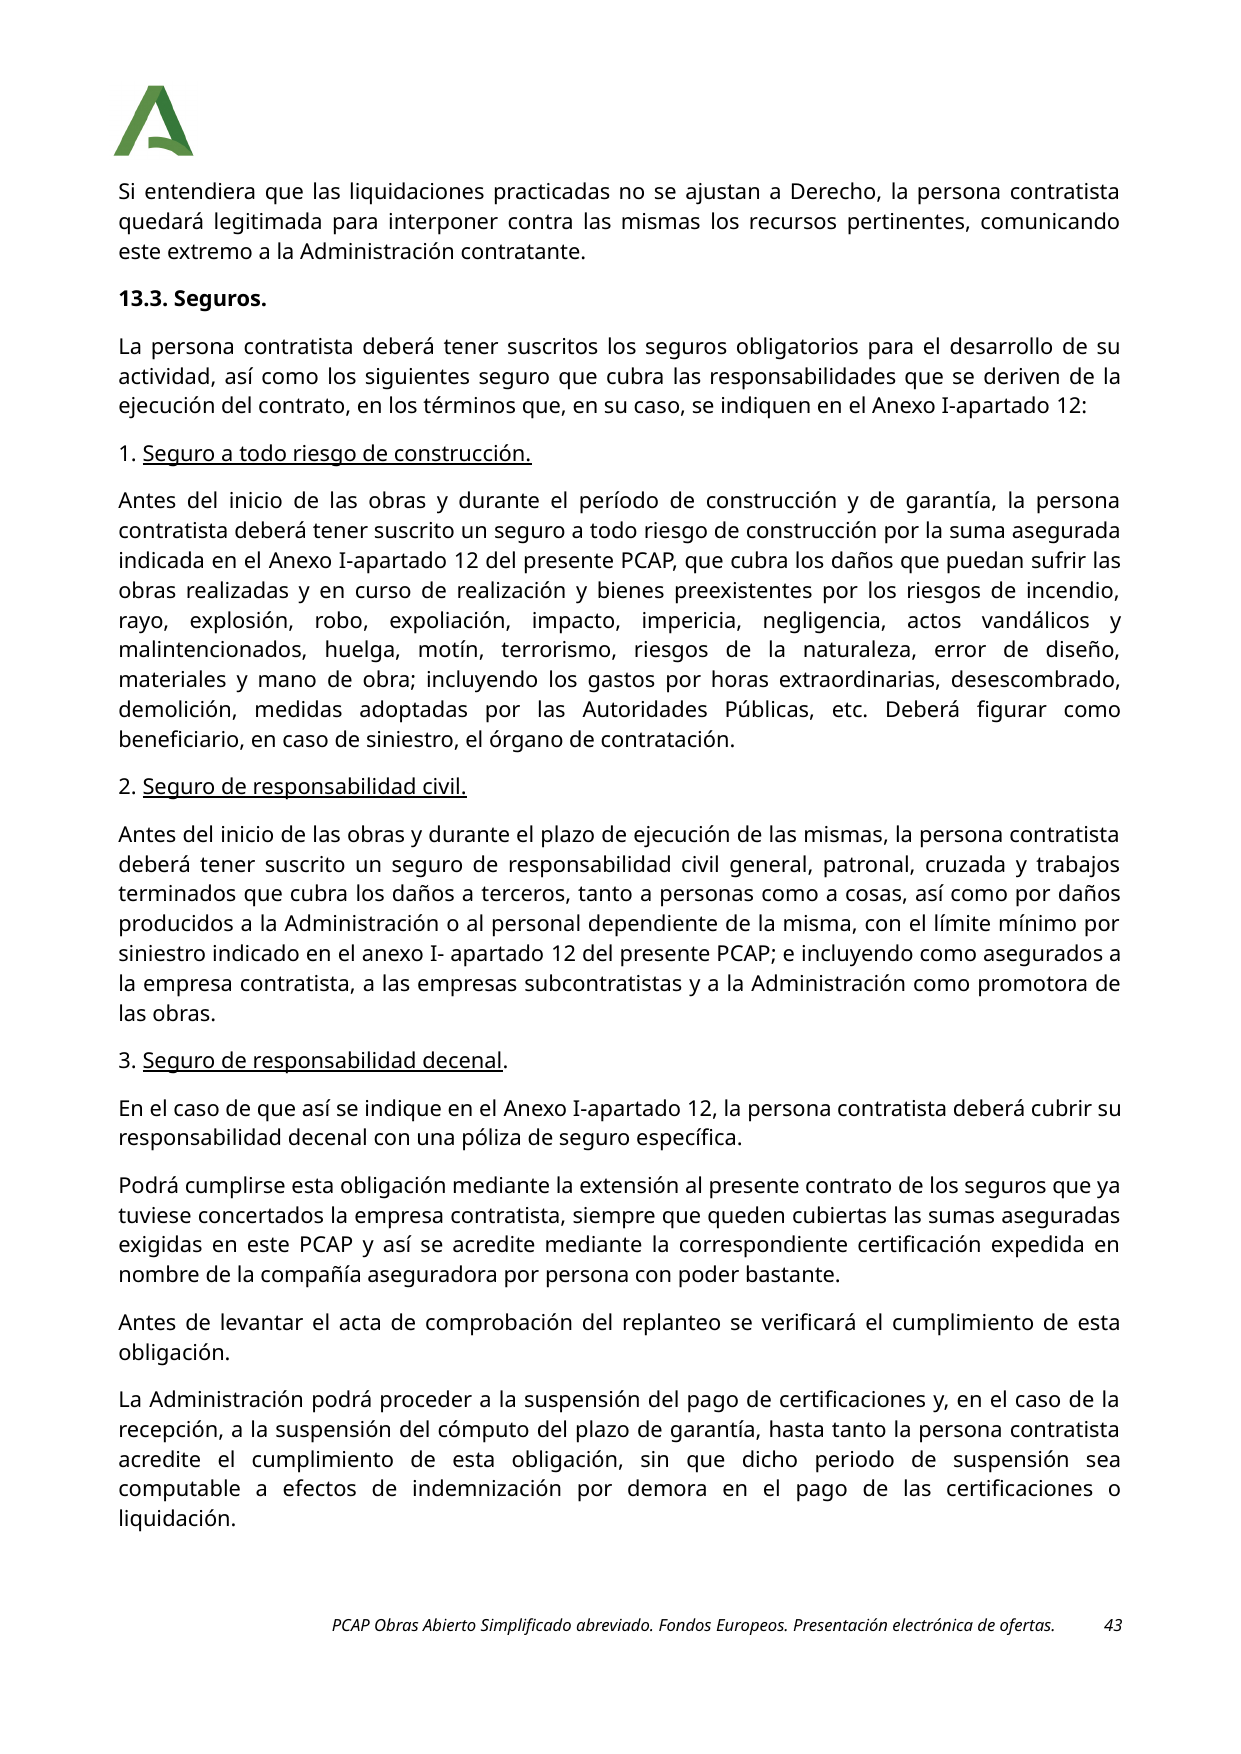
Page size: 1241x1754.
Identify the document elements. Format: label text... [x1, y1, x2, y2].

text 3. Seguro de responsabilidad decenal. [118, 1045, 1122, 1075]
subtitle 13.3. Seguros. [118, 283, 1122, 313]
text Antes de levantar el acta de comprobación del replanteo se verificará el cumplimiento de esta obligación. [118, 1307, 1122, 1366]
text Antes del inicio de las obras y durante el período de construcción y de garantía, la persona contratista deberá tener suscrito un seguro a todo riesgo de construcción por la suma asegurada indicada en el Anexo I-apartado 12 del presente PCAP, que cubra los daños que puedan sufrir las obras realizadas y en curso de realización y bienes preexistentes por los riesgos de incendio, rayo, explosión, robo, expoliación, impacto, impericia, negligencia, actos vandálicos y malintencionados, huelga, motín, terrorismo, riesgos de la naturaleza, error de diseño, materiales y mano de obra; incluyendo los gastos por horas extraordinarias, desescombrado, demolición, medidas adoptadas por las Autoridades Públicas, etc. Deberá figurar como beneficiario, en caso de siniestro, el órgano de contratación. [118, 486, 1122, 754]
text En el caso de que así se indique en el Anexo I-apartado 12, la persona contratista deberá cubrir su responsabilidad decenal con una póliza de seguro específica. [118, 1093, 1122, 1152]
text Si entendiera que las liquidaciones practicadas no se ajustan a Derecho, la persona contratista quedará legitimada para interponer contra las mismas los recursos pertinentes, comunicando este extremo a la Administración contratante. [118, 176, 1122, 266]
text 2. Seguro de responsabilidad civil. [118, 771, 1122, 801]
text 1. Seguro a todo riesgo de construcción. [118, 438, 1122, 468]
picture [109, 81, 198, 160]
text Antes del inicio de las obras y durante el plazo de ejecución de las mismas, la persona contratista deberá tener suscrito un seguro de responsabilidad civil general, patronal, cruzada y trabajos terminados que cubra los daños a terceros, tanto a personas como a cosas, así como por daños producidos a la Administración o al personal dependiente de la misma, con el límite mínimo por siniestro indicado en el anexo I- apartado 12 del presente PCAP; e incluyendo como asegurados a la empresa contratista, a las empresas subcontratistas y a la Administración como promotora de las obras. [118, 819, 1122, 1027]
text La Administración podrá proceder a la suspensión del pago de certificaciones y, en el caso de la recepción, a la suspensión del cómputo del plazo de garantía, hasta tanto la persona contratista acredite el cumplimiento de esta obligación, sin que dicho periodo de suspensión sea computable a efectos de indemnización por demora en el pago de las certificaciones o liquidación. [118, 1384, 1122, 1533]
text Podrá cumplirse esta obligación mediante la extensión al presente contrato de los seguros que ya tuviese concertados la empresa contratista, siempre que queden cubiertas las sumas aseguradas exigidas en este PCAP y así se acredite mediante la correspondiente certificación expedida en nombre de la compañía aseguradora por persona con poder bastante. [118, 1170, 1122, 1289]
text La persona contratista deberá tener suscritos los seguros obligatorios para el desarrollo de su actividad, así como los siguientes seguro que cubra las responsabilidades que se deriven de la ejecución del contrato, en los términos que, en su caso, se indiquen en el Anexo I-apartado 12: [118, 331, 1122, 420]
